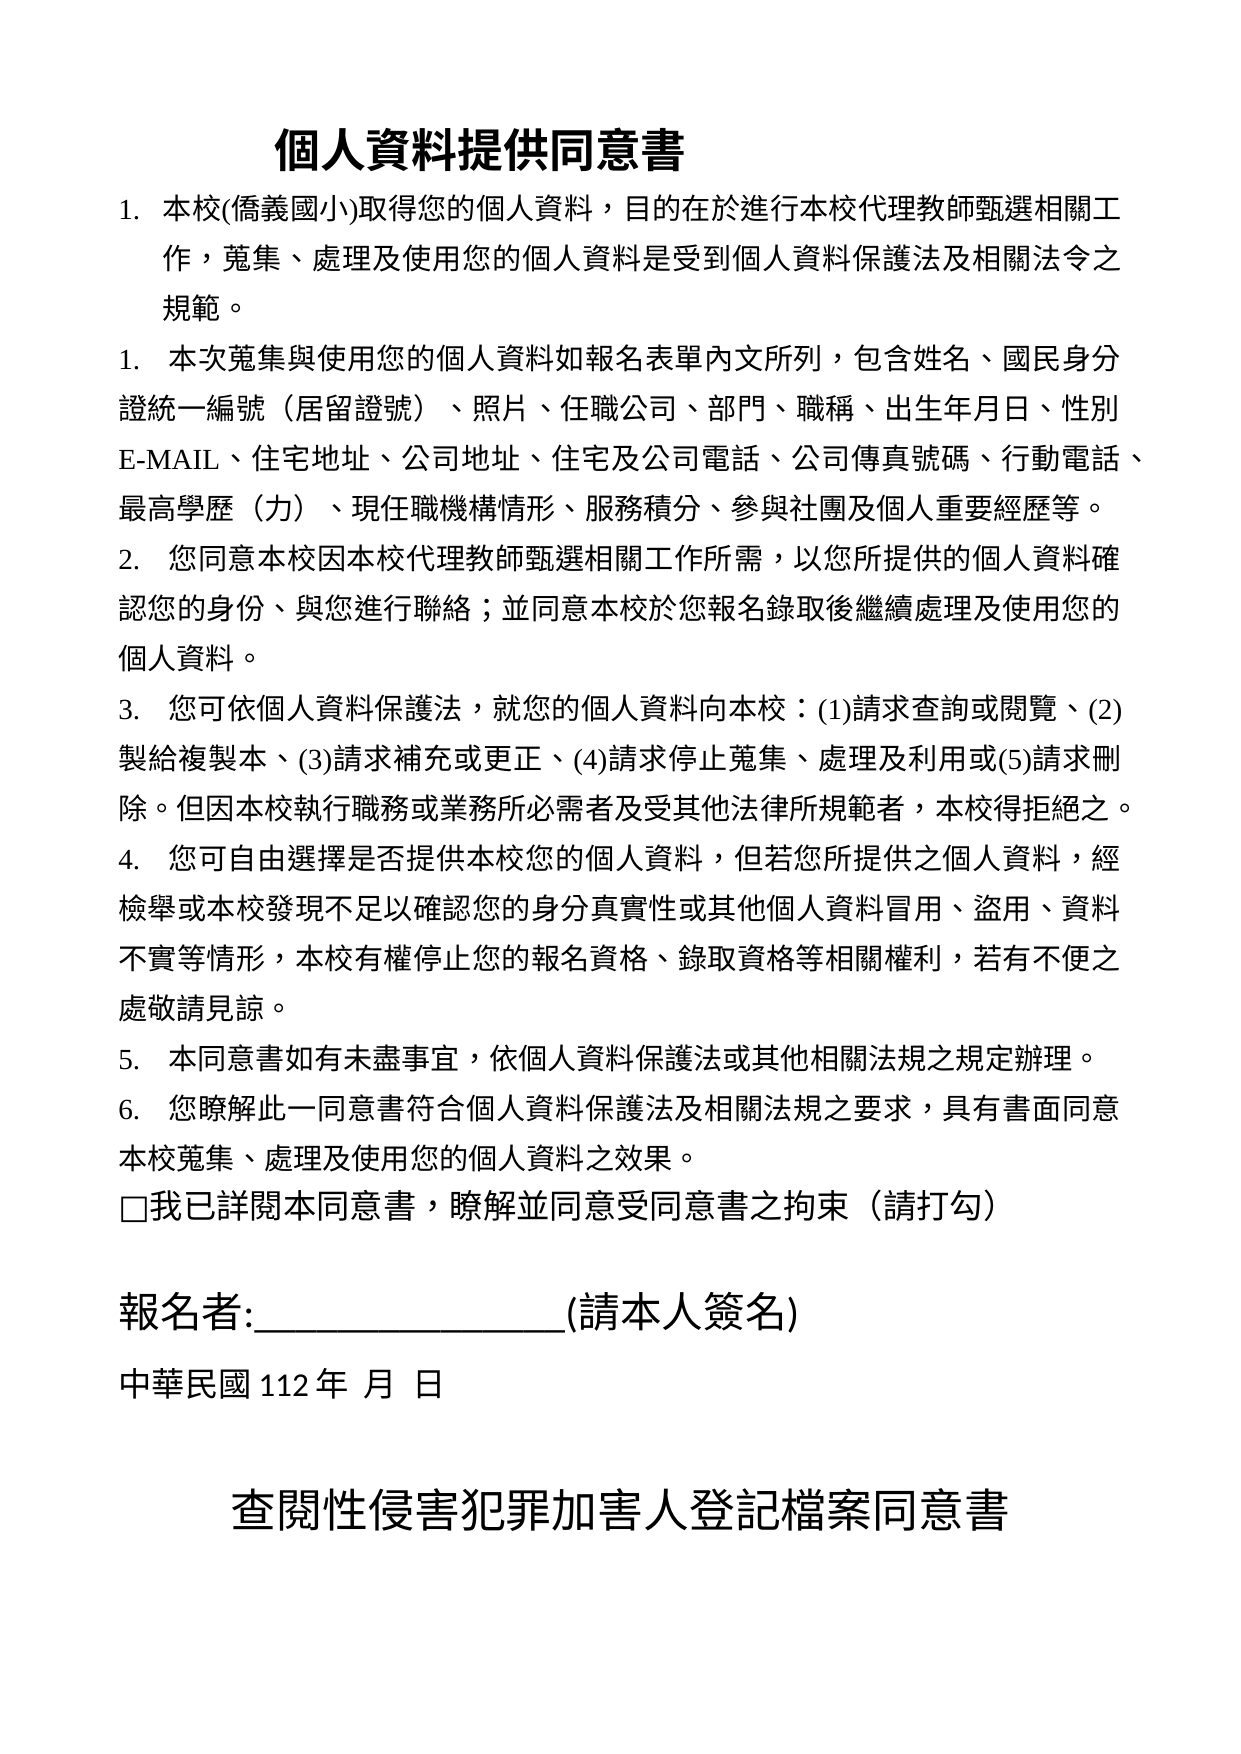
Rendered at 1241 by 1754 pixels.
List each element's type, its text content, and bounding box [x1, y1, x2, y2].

text □我已詳閱本同意書，瞭解並同意受同意書之拘束（請打勾） [118, 1179, 1122, 1228]
text 中華民國112年 月 日 [118, 1358, 1122, 1406]
list 您瞭解此一同意書符合個人資料保護法及相關法規之要求，具有書面同意本校蒐集、處理及使用您的個人資料之效果。 [118, 1079, 1122, 1179]
list 您可自由選擇是否提供本校您的個人資料，但若您所提供之個人資料，經檢舉或本校發現不足以確認您的身分真實性或其他個人資料冒用、盜用、資料不實等情形，本校有權停止您的報名資格、錄取資格等相關權利，若有不便之處敬請見諒。 [118, 829, 1122, 1029]
list 您同意本校因本校代理教師甄選相關工作所需，以您所提供的個人資料確認您的身份、與您進行聯絡；並同意本校於您報名錄取後繼續處理及使用您的個人資料。 [118, 529, 1122, 679]
text 報名者:_______________(請本人簽名) [118, 1279, 1122, 1339]
list 本同意書如有未盡事宜，依個人資料保護法或其他相關法規之規定辦理。 [118, 1029, 1122, 1079]
list 您可依個人資料保護法，就您的個人資料向本校：(1)請求查詢或閱覽、(2)製給複製本、(3)請求補充或更正、(4)請求停止蒐集、處理及利用或(5)請求刪除。但因本校執行職務或業務所必需者及受其他法律所規範者，本校得拒絕之。 [118, 679, 1122, 829]
list 本次蒐集與使用您的個人資料如報名表單內文所列，包含姓名、國民身分證統一編號（居留證號）、照片、任職公司、部門、職稱、出生年月日、性別、E-MAIL、住宅地址、公司地址、住宅及公司電話、公司傳真號碼、行動電話、最高學歷（力）、現任職機構情形、服務積分、參與社團及個人重要經歷等。 [118, 329, 1122, 529]
text 查閱性侵害犯罪加害人登記檔案同意書 [118, 1474, 1122, 1541]
text 個人資料提供同意書 [118, 117, 1122, 179]
list 本校(僑義國小)取得您的個人資料，目的在於進行本校代理教師甄選相關工作，蒐集、處理及使用您的個人資料是受到個人資料保護法及相關法令之規範。 [118, 179, 1122, 329]
